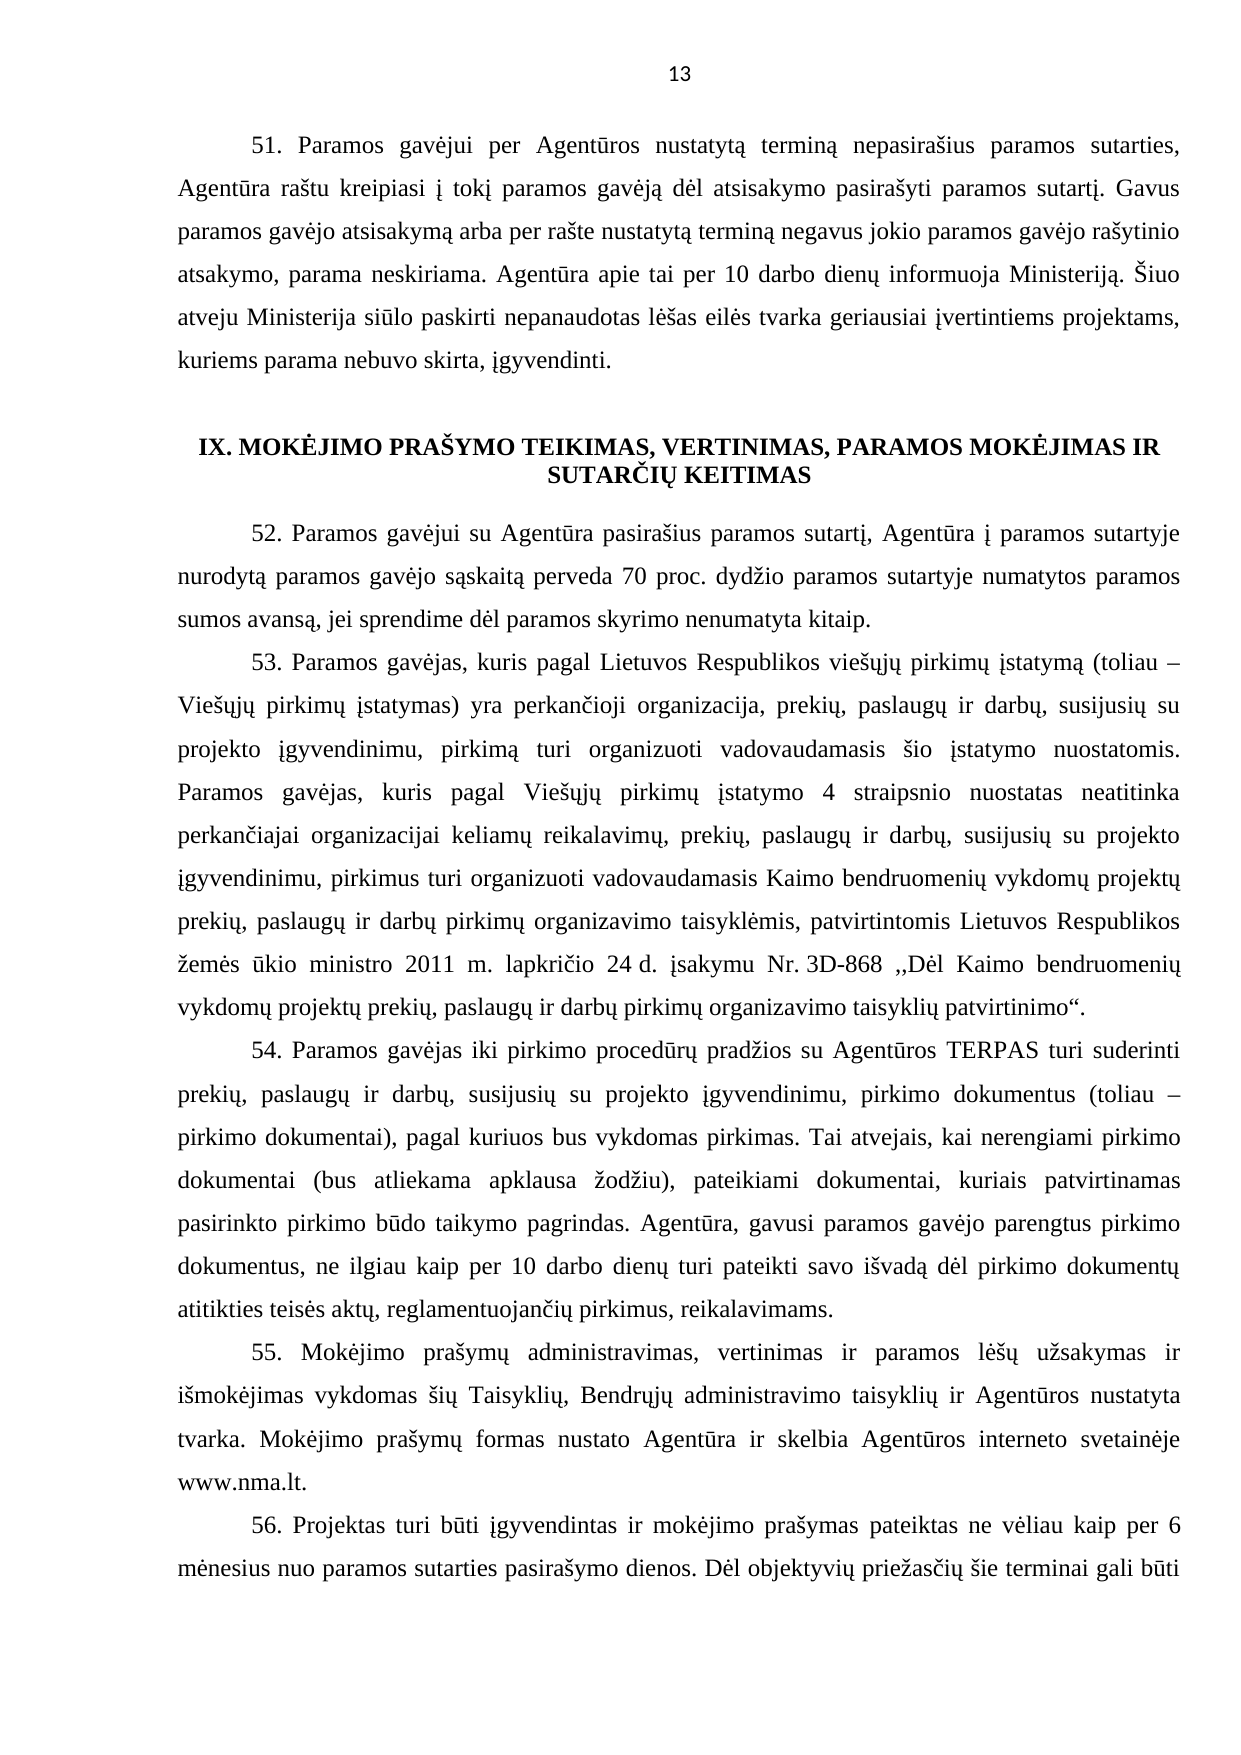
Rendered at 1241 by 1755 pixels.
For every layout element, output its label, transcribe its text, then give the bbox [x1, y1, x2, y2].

text 53. Paramos gavėjas, kuris pagal Lietuvos Respublikos viešųjų pirkimų įstatymą (toliau – Viešųjų pirkimų įstatymas) yra perkančioji organizacija, prekių, paslaugų ir darbų, susijusių su projekto įgyvendinimu, pirkimą turi organizuoti vadovaudamasis šio įstatymo nuostatomis. Paramos gavėjas, kuris pagal Viešųjų pirkimų įstatymo 4 straipsnio nuostatas neatitinka perkančiajai organizacijai keliamų reikalavimų, prekių, paslaugų ir darbų, susijusių su projekto įgyvendinimu, pirkimus turi organizuoti vadovaudamasis Kaimo bendruomenių vykdomų projektų prekių, paslaugų ir darbų pirkimų organizavimo taisyklėmis, patvirtintomis Lietuvos Respublikos žemės ūkio ministro 2011 m. lapkričio 24 d. įsakymu Nr. 3D-868 ,,Dėl Kaimo bendruomenių vykdomų projektų prekių, paslaugų ir darbų pirkimų organizavimo taisyklių patvirtinimo“. [177, 647, 1181, 1021]
text 54. Paramos gavėjas iki pirkimo procedūrų pradžios su Agentūros TERPAS turi suderinti prekių, paslaugų ir darbų, susijusių su projekto įgyvendinimu, pirkimo dokumentus (toliau – pirkimo dokumentai), pagal kuriuos bus vykdomas pirkimas. Tai atvejais, kai nerengiami pirkimo dokumentai (bus atliekama apklausa žodžiu), pateikiami dokumentai, kuriais patvirtinamas pasirinkto pirkimo būdo taikymo pagrindas. Agentūra, gavusi paramos gavėjo parengtus pirkimo dokumentus, ne ilgiau kaip per 10 darbo dienų turi pateikti savo išvadą dėl pirkimo dokumentų atitikties teisės aktų, reglamentuojančių pirkimus, reikalavimams. [177, 1036, 1181, 1323]
text 55. Mokėjimo prašymų administravimas, vertinimas ir paramos lėšų užsakymas ir išmokėjimas vykdomas šių Taisyklių, Bendrųjų administravimo taisyklių ir Agentūros nustatyta tvarka. Mokėjimo prašymų formas nustato Agentūra ir skelbia Agentūros interneto svetainėje www.nma.lt. [177, 1337, 1181, 1496]
text IX. MOKĖJIMO PRAŠYMO TEIKIMAS, VERTINIMAS, PARAMOS MOKĖJIMAS IR SUTARČIŲ KEITIMAS [177, 432, 1181, 489]
text 56. Projektas turi būti įgyvendintas ir mokėjimo prašymas pateiktas ne vėliau kaip per 6 mėnesius nuo paramos sutarties pasirašymo dienos. Dėl objektyvių priežasčių šie terminai gali būti [177, 1510, 1181, 1582]
text 52. Paramos gavėjui su Agentūra pasirašius paramos sutartį, Agentūra į paramos sutartyje nurodytą paramos gavėjo sąskaitą perveda 70 proc. dydžio paramos sutartyje numatytos paramos sumos avansą, jei sprendime dėl paramos skyrimo nenumatyta kitaip. [177, 518, 1181, 633]
text 51. Paramos gavėjui per Agentūros nustatytą terminą nepasirašius paramos sutarties, Agentūra raštu kreipiasi į tokį paramos gavėją dėl atsisakymo pasirašyti paramos sutartį. Gavus paramos gavėjo atsisakymą arba per rašte nustatytą terminą negavus jokio paramos gavėjo rašytinio atsakymo, parama neskiriama. Agentūra apie tai per 10 darbo dienų informuoja Ministeriją. Šiuo atveju Ministerija siūlo paskirti nepanaudotas lėšas eilės tvarka geriausiai įvertintiems projektams, kuriems parama nebuvo skirta, įgyvendinti. [177, 130, 1181, 374]
